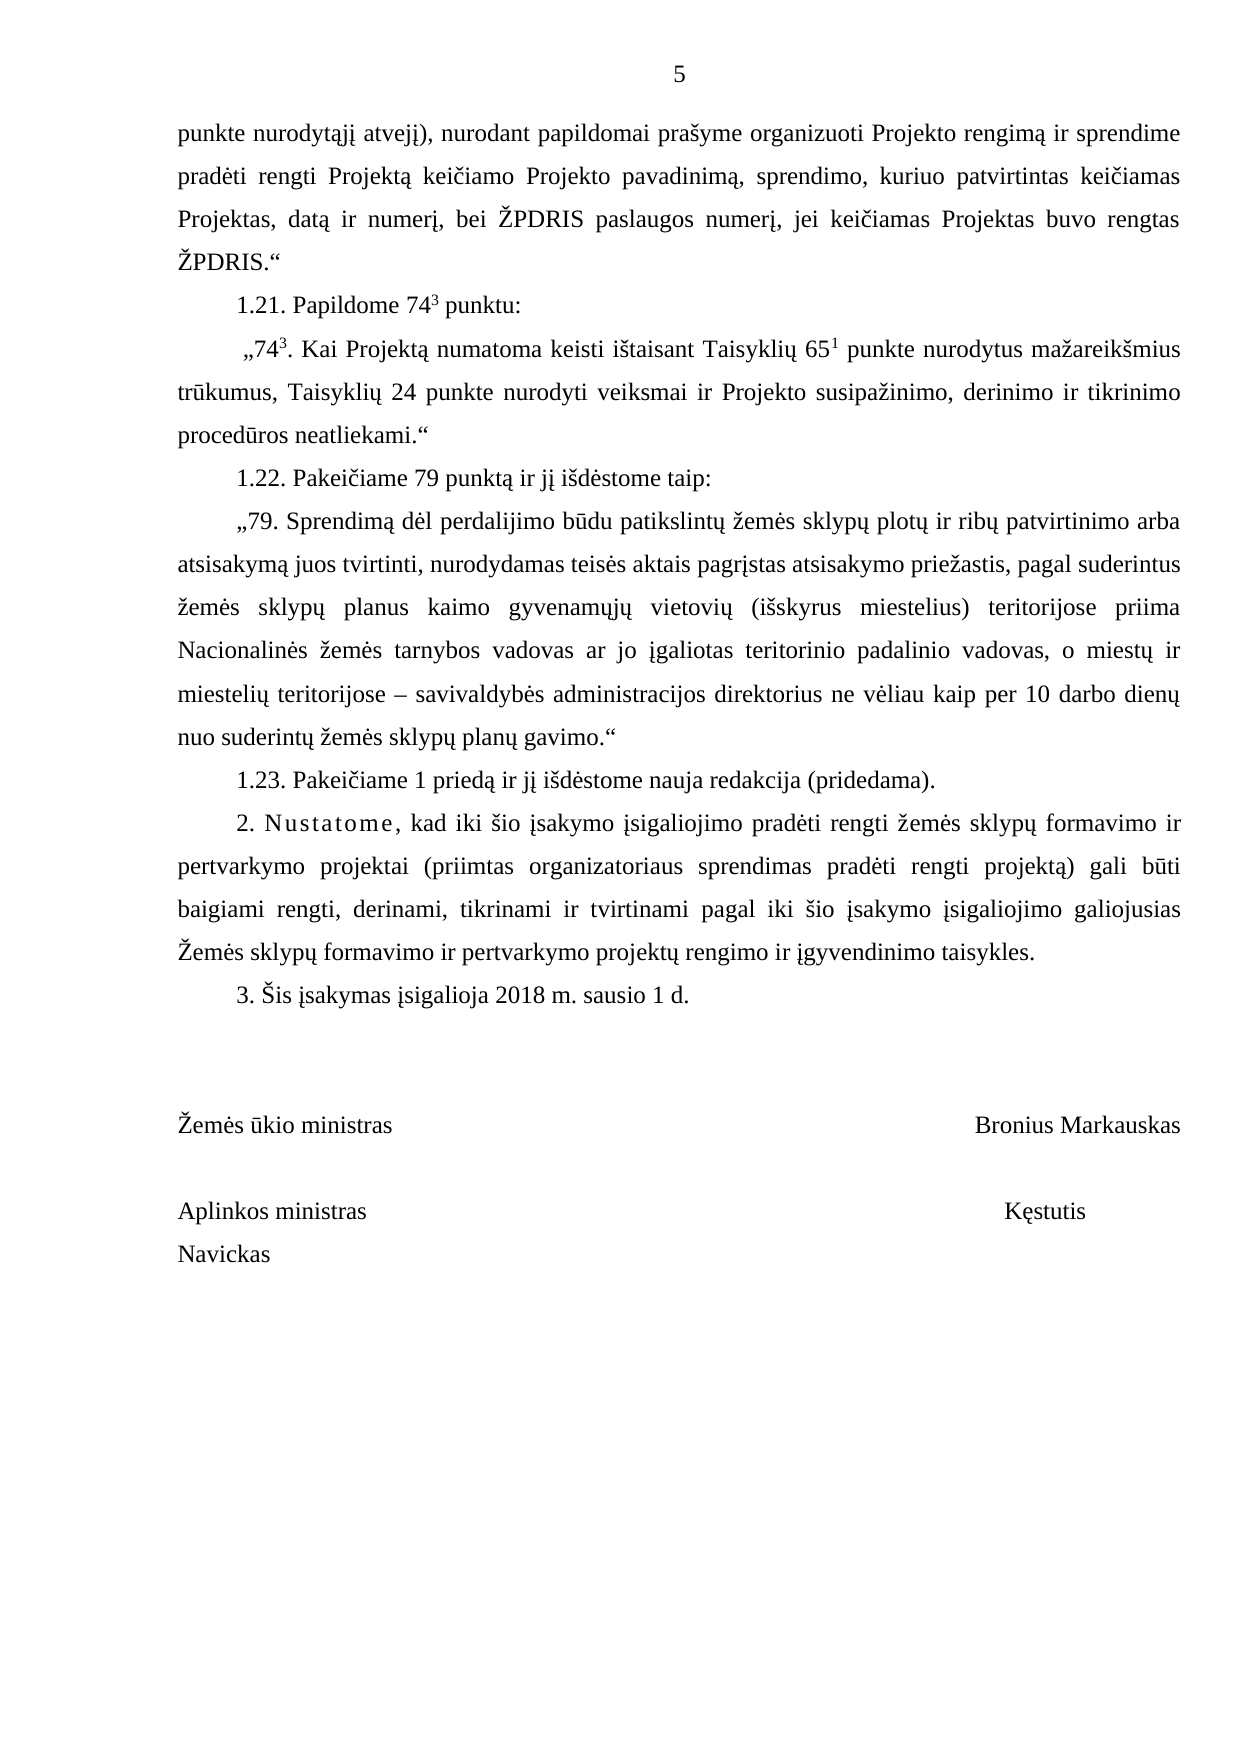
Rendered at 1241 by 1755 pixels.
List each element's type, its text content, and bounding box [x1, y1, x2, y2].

text 2. Nustatome, kad iki šio įsakymo įsigaliojimo pradėti rengti žemės sklypų formavimo ir pertvarkymo projektai (priimtas organizatoriaus sprendimas pradėti rengti projektą) gali būti baigiami rengti, derinami, tikrinami ir tvirtinami pagal iki šio įsakymo įsigaliojimo galiojusias Žemės sklypų formavimo ir pertvarkymo projektų rengimo ir įgyvendinimo taisykles. [177, 808, 1181, 966]
text Žemės ūkio ministras Bronius Markauskas [177, 1110, 1181, 1139]
text 1.23. Pakeičiame 1 priedą ir jį išdėstome nauja redakcija (pridedama). [177, 765, 1181, 794]
text 3. Šis įsakymas įsigalioja 2018 m. sausio 1 d. [177, 981, 1181, 1009]
text „743. Kai Projektą numatoma keisti ištaisant Taisyklių 651 punkte nurodytus mažareikšmius trūkumus, Taisyklių 24 punkte nurodyti veiksmai ir Projekto susipažinimo, derinimo ir tikrinimo procedūros neatliekami.“ [177, 334, 1181, 449]
text 1.22. Pakeičiame 79 punktą ir jį išdėstome taip: [177, 463, 1181, 492]
text Aplinkos ministras Kęstutis Navickas [177, 1196, 1181, 1268]
text 1.21. Papildome 743 punktu: [177, 291, 1181, 319]
text „79. Sprendimą dėl perdalijimo būdu patikslintų žemės sklypų plotų ir ribų patvirtinimo arba atsisakymą juos tvirtinti, nurodydamas teisės aktais pagrįstas atsisakymo priežastis, pagal suderintus žemės sklypų planus kaimo gyvenamųjų vietovių (išskyrus miestelius) teritorijose priima Nacionalinės žemės tarnybos vadovas ar jo įgaliotas teritorinio padalinio vadovas, o miestų ir miestelių teritorijose – savivaldybės administracijos direktorius ne vėliau kaip per 10 darbo dienų nuo suderintų žemės sklypų planų gavimo.“ [177, 506, 1181, 751]
text punkte nurodytąjį atvejį), nurodant papildomai prašyme organizuoti Projekto rengimą ir sprendime pradėti rengti Projektą keičiamo Projekto pavadinimą, sprendimo, kuriuo patvirtintas keičiamas Projektas, datą ir numerį, bei ŽPDRIS paslaugos numerį, jei keičiamas Projektas buvo rengtas ŽPDRIS.“ [177, 118, 1181, 276]
